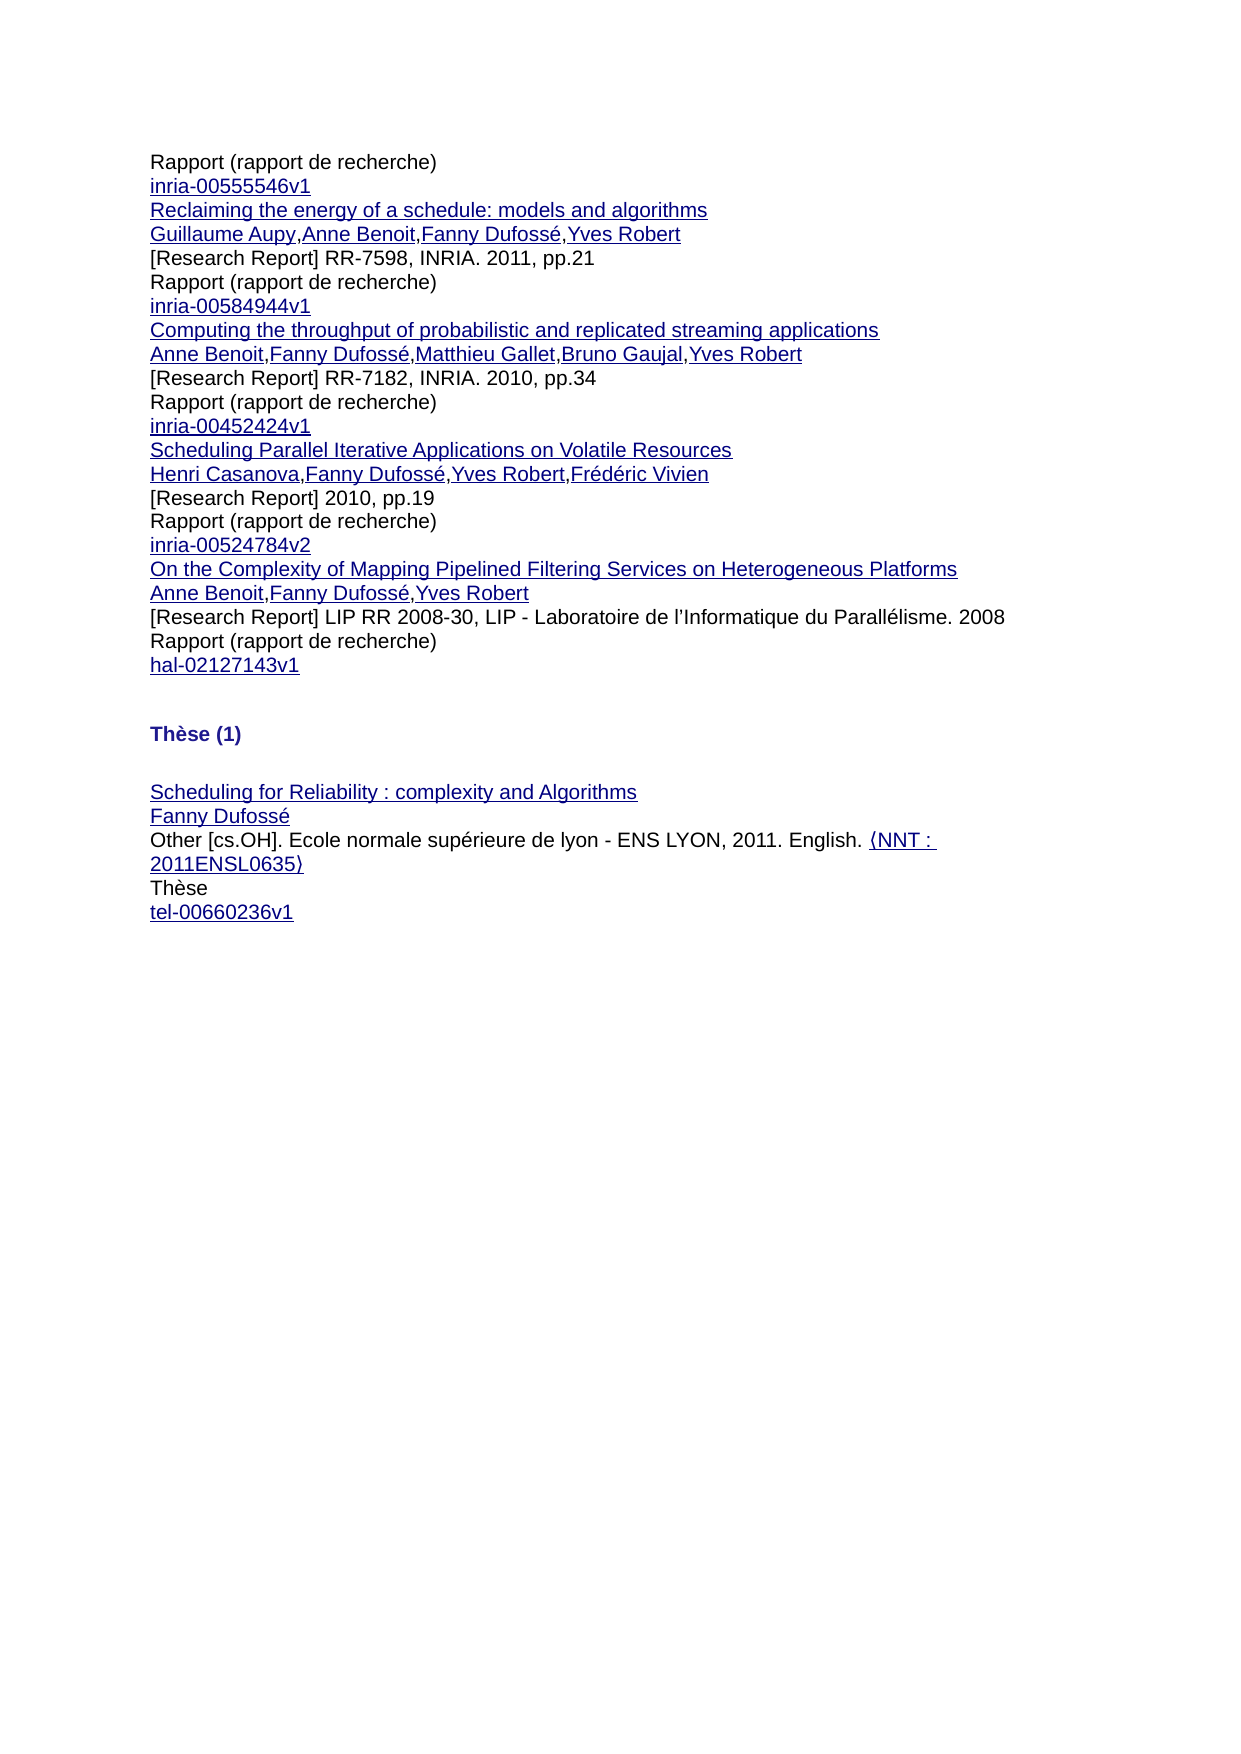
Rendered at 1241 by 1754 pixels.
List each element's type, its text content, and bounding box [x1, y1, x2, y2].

table_cell On the Complexity of Mapping Pipelined Filtering Services on Heterogeneous Platforms Anne Benoit,Fanny Dufossé,Yves Robert [Research Report] LIP RR 2008-30, LIP - Laboratoire de l’Informatique du Parallélisme. 2008 Rapport (rapport de recherche) hal-02127143v1 [150, 557, 1090, 677]
table_cell Reclaiming the energy of a schedule: models and algorithms Guillaume Aupy,Anne Benoit,Fanny Dufossé,Yves Robert [Research Report] RR-7598, INRIA. 2011, pp.21 Rapport (rapport de recherche) inria-00584944v1 [150, 198, 1090, 318]
table_cell Rapport (rapport de recherche) inria-00555546v1 [150, 150, 1090, 198]
table_cell Scheduling Parallel Iterative Applications on Volatile Resources Henri Casanova,Fanny Dufossé,Yves Robert,Frédéric Vivien [Research Report] 2010, pp.19 Rapport (rapport de recherche) inria-00524784v2 [150, 438, 1090, 557]
subtitle Thèse (1) [150, 722, 1090, 746]
table_header Scheduling for Reliability : complexity and Algorithms Fanny Dufossé Other [cs.OH]. Ecole normale supérieure de lyon - ENS LYON, 2011. English. ⟨NNT : 2011ENSL0635⟩ Thèse tel-00660236v1 [150, 780, 1090, 924]
table_cell Computing the throughput of probabilistic and replicated streaming applications Anne Benoit,Fanny Dufossé,Matthieu Gallet,Bruno Gaujal,Yves Robert [Research Report] RR-7182, INRIA. 2010, pp.34 Rapport (rapport de recherche) inria-00452424v1 [150, 318, 1090, 437]
